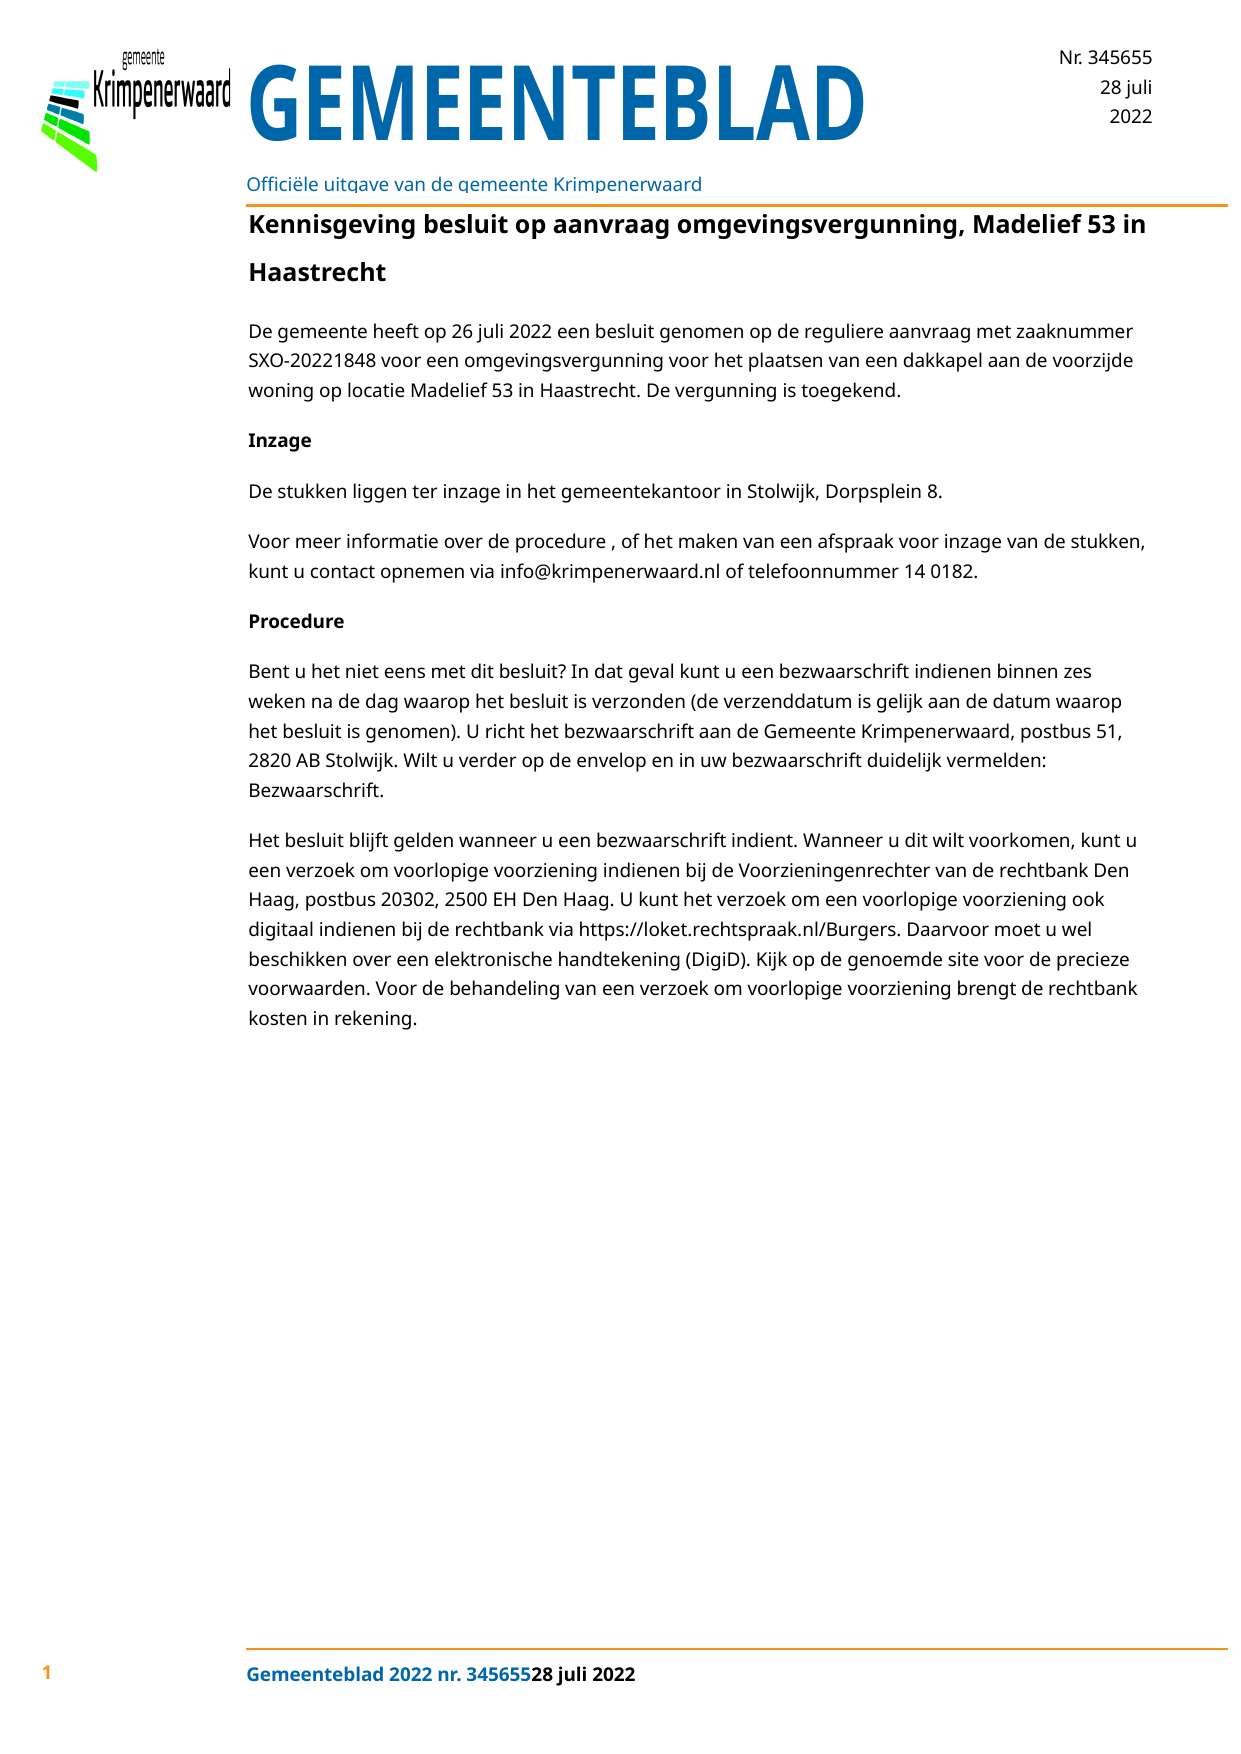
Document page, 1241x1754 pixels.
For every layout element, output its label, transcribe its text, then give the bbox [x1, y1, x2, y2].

text Procedure [248, 608, 1152, 634]
text Bent u het niet eens met dit besluit? In dat geval kunt u een bezwaarschrift indienen binnen zes weken na de dag waarop het besluit is verzonden (de verzenddatum is gelijk aan de datum waarop het besluit is genomen). U richt het bezwaarschrift aan de Gemeente Krimpenerwaard, postbus 51, 2820 AB Stolwijk. Wilt u verder op de envelop en in uw bezwaarschrift duidelijk vermelden: Bezwaarschrift. [248, 659, 1152, 803]
text Voor meer informatie over de procedure , of het maken van een afspraak voor inzage van de stukken, kunt u contact opnemen via info@krimpenerwaard.nl of telefoonnummer 14 0182. [248, 528, 1152, 584]
text Inzage [248, 427, 1152, 453]
text Kennisgeving besluit op aanvraag omgevingsvergunning, Madelief 53 in Haastrecht [248, 207, 1152, 288]
text Het besluit blijft gelden wanneer u een bezwaarschrift indient. Wanneer u dit wilt voorkomen, kunt u een verzoek om voorlopige voorziening indienen bij de Voorzieningenrechter van de rechtbank Den Haag, postbus 20302, 2500 EH Den Haag. U kunt het verzoek om een voorlopige voorziening ook digitaal indienen bij de rechtbank via https://loket.rechtspraak.nl/Burgers. Daarvoor moet u wel beschikken over een elektronische handtekening (DigiD). Kijk op de genoemde site voor de precieze voorwaarden. Voor de behandeling van een verzoek om voorlopige voorziening brengt de rechtbank kosten in rekening. [248, 827, 1152, 1031]
text De stukken liggen ter inzage in het gemeentekantoor in Stolwijk, Dorpsplein 8. [248, 478, 1152, 504]
picture [41, 47, 231, 172]
text De gemeente heeft op 26 juli 2022 een besluit genomen op de reguliere aanvraag met zaaknummer SXO-20221848 voor een omgevingsvergunning voor het plaatsen van een dakkapel aan de voorzijde woning op locatie Madelief 53 in Haastrecht. De vergunning is toegekend. [248, 318, 1152, 403]
